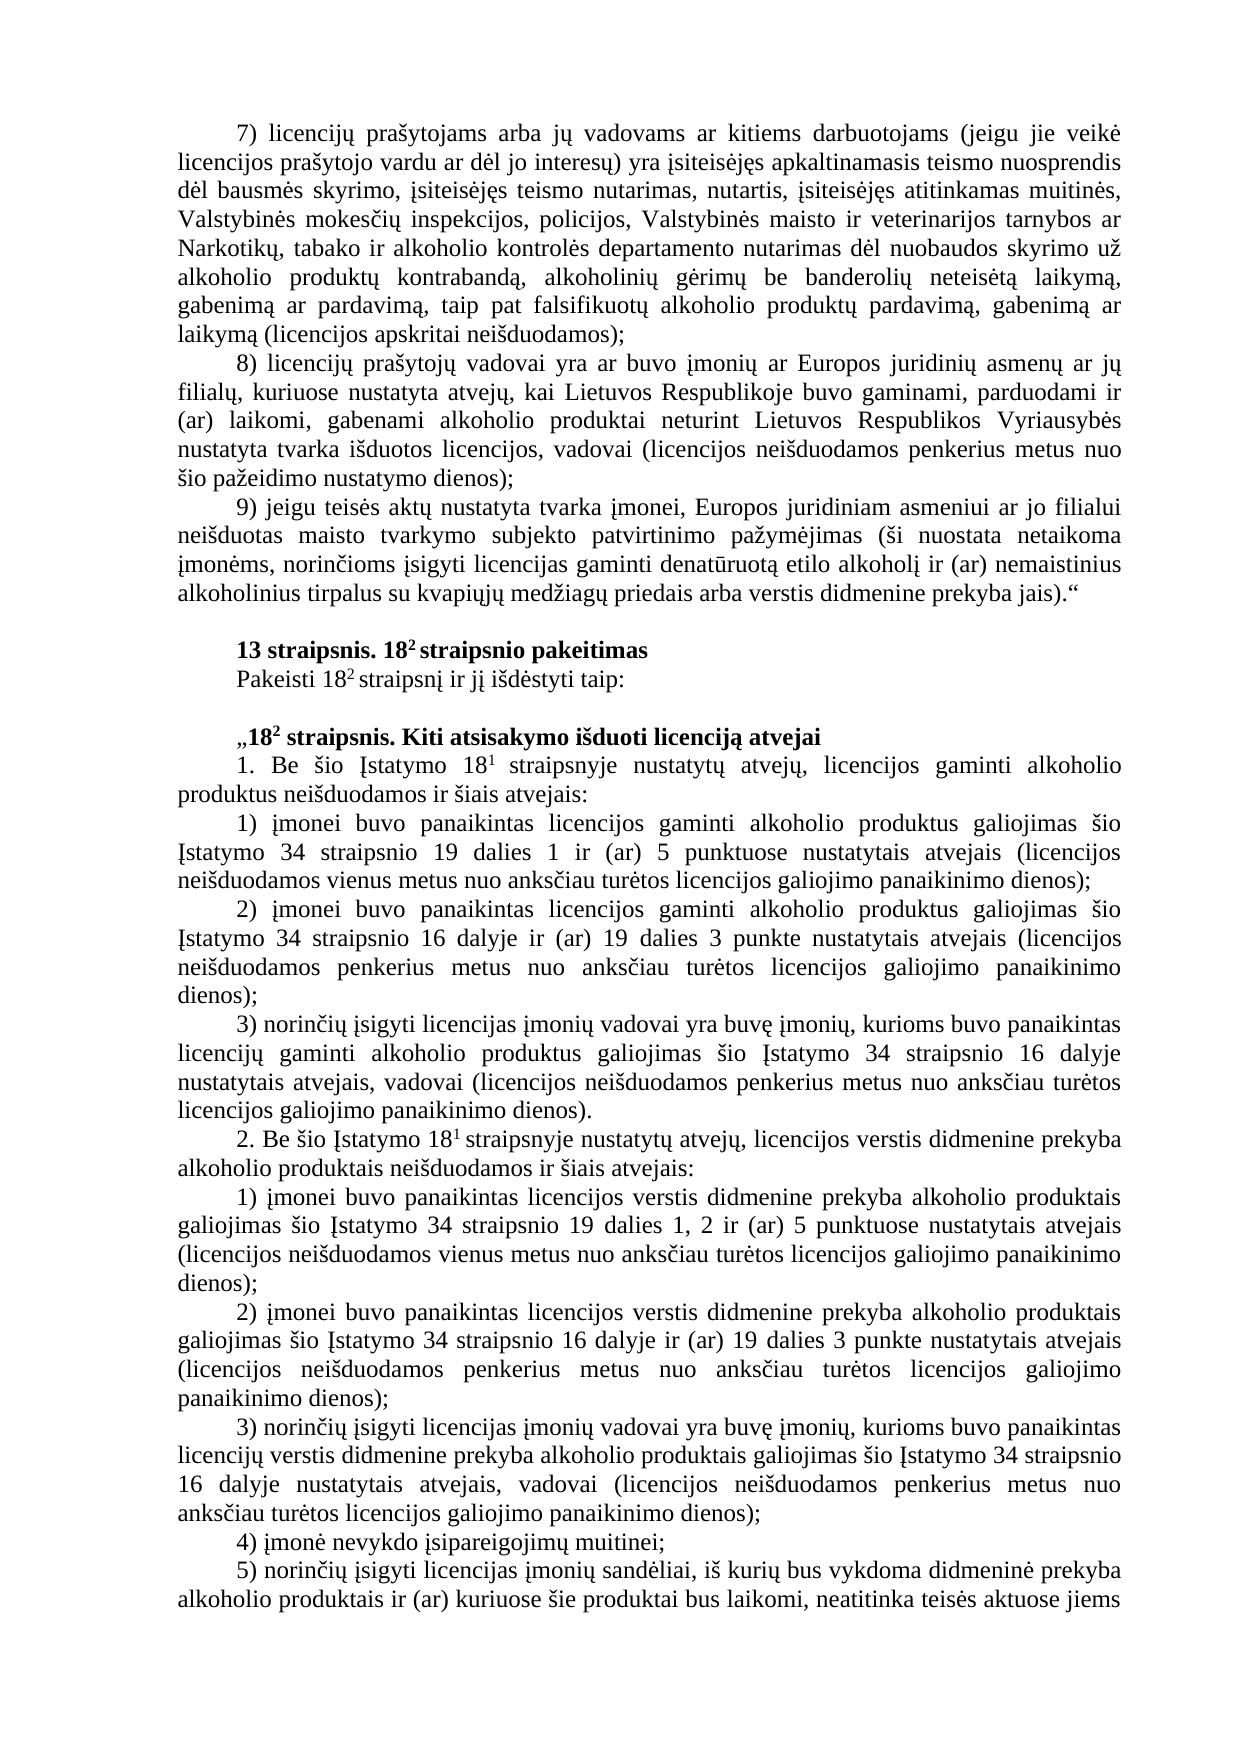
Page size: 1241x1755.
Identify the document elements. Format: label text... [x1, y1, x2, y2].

text 1) įmonei buvo panaikintas licencijos verstis didmenine prekyba alkoholio produktais galiojimas šio Įstatymo 34 straipsnio 19 dalies 1, 2 ir (ar) 5 punktuose nustatytais atvejais (licencijos neišduodamos vienus metus nuo anksčiau turėtos licencijos galiojimo panaikinimo dienos); [177, 1182, 1122, 1297]
text Pakeisti 182 straipsnį ir jį išdėstyti taip: [177, 664, 1122, 693]
text 3) norinčių įsigyti licencijas įmonių vadovai yra buvę įmonių, kurioms buvo panaikintas licencijų verstis didmenine prekyba alkoholio produktais galiojimas šio Įstatymo 34 straipsnio 16 dalyje nustatytais atvejais, vadovai (licencijos neišduodamos penkerius metus nuo anksčiau turėtos licencijos galiojimo panaikinimo dienos); [177, 1412, 1122, 1527]
text „182 straipsnis. Kiti atsisakymo išduoti licenciją atvejai [177, 722, 1122, 751]
text 2) įmonei buvo panaikintas licencijos verstis didmenine prekyba alkoholio produktais galiojimas šio Įstatymo 34 straipsnio 16 dalyje ir (ar) 19 dalies 3 punkte nustatytais atvejais (licencijos neišduodamos penkerius metus nuo anksčiau turėtos licencijos galiojimo panaikinimo dienos); [177, 1297, 1122, 1412]
text 8) licencijų prašytojų vadovai yra ar buvo įmonių ar Europos juridinių asmenų ar jų filialų, kuriuose nustatyta atvejų, kai Lietuvos Respublikoje buvo gaminami, parduodami ir (ar) laikomi, gabenami alkoholio produktai neturint Lietuvos Respublikos Vyriausybės nustatyta tvarka išduotos licencijos, vadovai (licencijos neišduodamos penkerius metus nuo šio pažeidimo nustatymo dienos); [177, 348, 1122, 492]
text 9) jeigu teisės aktų nustatyta tvarka įmonei, Europos juridiniam asmeniui ar jo filialui neišduotas maisto tvarkymo subjekto patvirtinimo pažymėjimas (ši nuostata netaikoma įmonėms, norinčioms įsigyti licencijas gaminti denatūruotą etilo alkoholį ir (ar) nemaistinius alkoholinius tirpalus su kvapiųjų medžiagų priedais arba verstis didmenine prekyba jais).“ [177, 492, 1122, 607]
text 5) norinčių įsigyti licencijas įmonių sandėliai, iš kurių bus vykdoma didmeninė prekyba alkoholio produktais ir (ar) kuriuose šie produktai bus laikomi, neatitinka teisės aktuose jiems [177, 1556, 1122, 1613]
text 4) įmonė nevykdo įsipareigojimų muitinei; [177, 1527, 1122, 1556]
text 13 straipsnis. 182 straipsnio pakeitimas [177, 636, 1122, 664]
text 1. Be šio Įstatymo 181 straipsnyje nustatytų atvejų, licencijos gaminti alkoholio produktus neišduodamos ir šiais atvejais: [177, 751, 1122, 808]
text 3) norinčių įsigyti licencijas įmonių vadovai yra buvę įmonių, kurioms buvo panaikintas licencijų gaminti alkoholio produktus galiojimas šio Įstatymo 34 straipsnio 16 dalyje nustatytais atvejais, vadovai (licencijos neišduodamos penkerius metus nuo anksčiau turėtos licencijos galiojimo panaikinimo dienos). [177, 1009, 1122, 1124]
text 7) licencijų prašytojams arba jų vadovams ar kitiems darbuotojams (jeigu jie veikė licencijos prašytojo vardu ar dėl jo interesų) yra įsiteisėjęs apkaltinamasis teismo nuosprendis dėl bausmės skyrimo, įsiteisėjęs teismo nutarimas, nutartis, įsiteisėjęs atitinkamas muitinės, Valstybinės mokesčių inspekcijos, policijos, Valstybinės maisto ir veterinarijos tarnybos ar Narkotikų, tabako ir alkoholio kontrolės departamento nutarimas dėl nuobaudos skyrimo už alkoholio produktų kontrabandą, alkoholinių gėrimų be banderolių neteisėtą laikymą, gabenimą ar pardavimą, taip pat falsifikuotų alkoholio produktų pardavimą, gabenimą ar laikymą (licencijos apskritai neišduodamos); [177, 118, 1122, 348]
text 2) įmonei buvo panaikintas licencijos gaminti alkoholio produktus galiojimas šio Įstatymo 34 straipsnio 16 dalyje ir (ar) 19 dalies 3 punkte nustatytais atvejais (licencijos neišduodamos penkerius metus nuo anksčiau turėtos licencijos galiojimo panaikinimo dienos); [177, 894, 1122, 1009]
text 2. Be šio Įstatymo 181 straipsnyje nustatytų atvejų, licencijos verstis didmenine prekyba alkoholio produktais neišduodamos ir šiais atvejais: [177, 1124, 1122, 1182]
text 1) įmonei buvo panaikintas licencijos gaminti alkoholio produktus galiojimas šio Įstatymo 34 straipsnio 19 dalies 1 ir (ar) 5 punktuose nustatytais atvejais (licencijos neišduodamos vienus metus nuo anksčiau turėtos licencijos galiojimo panaikinimo dienos); [177, 808, 1122, 894]
